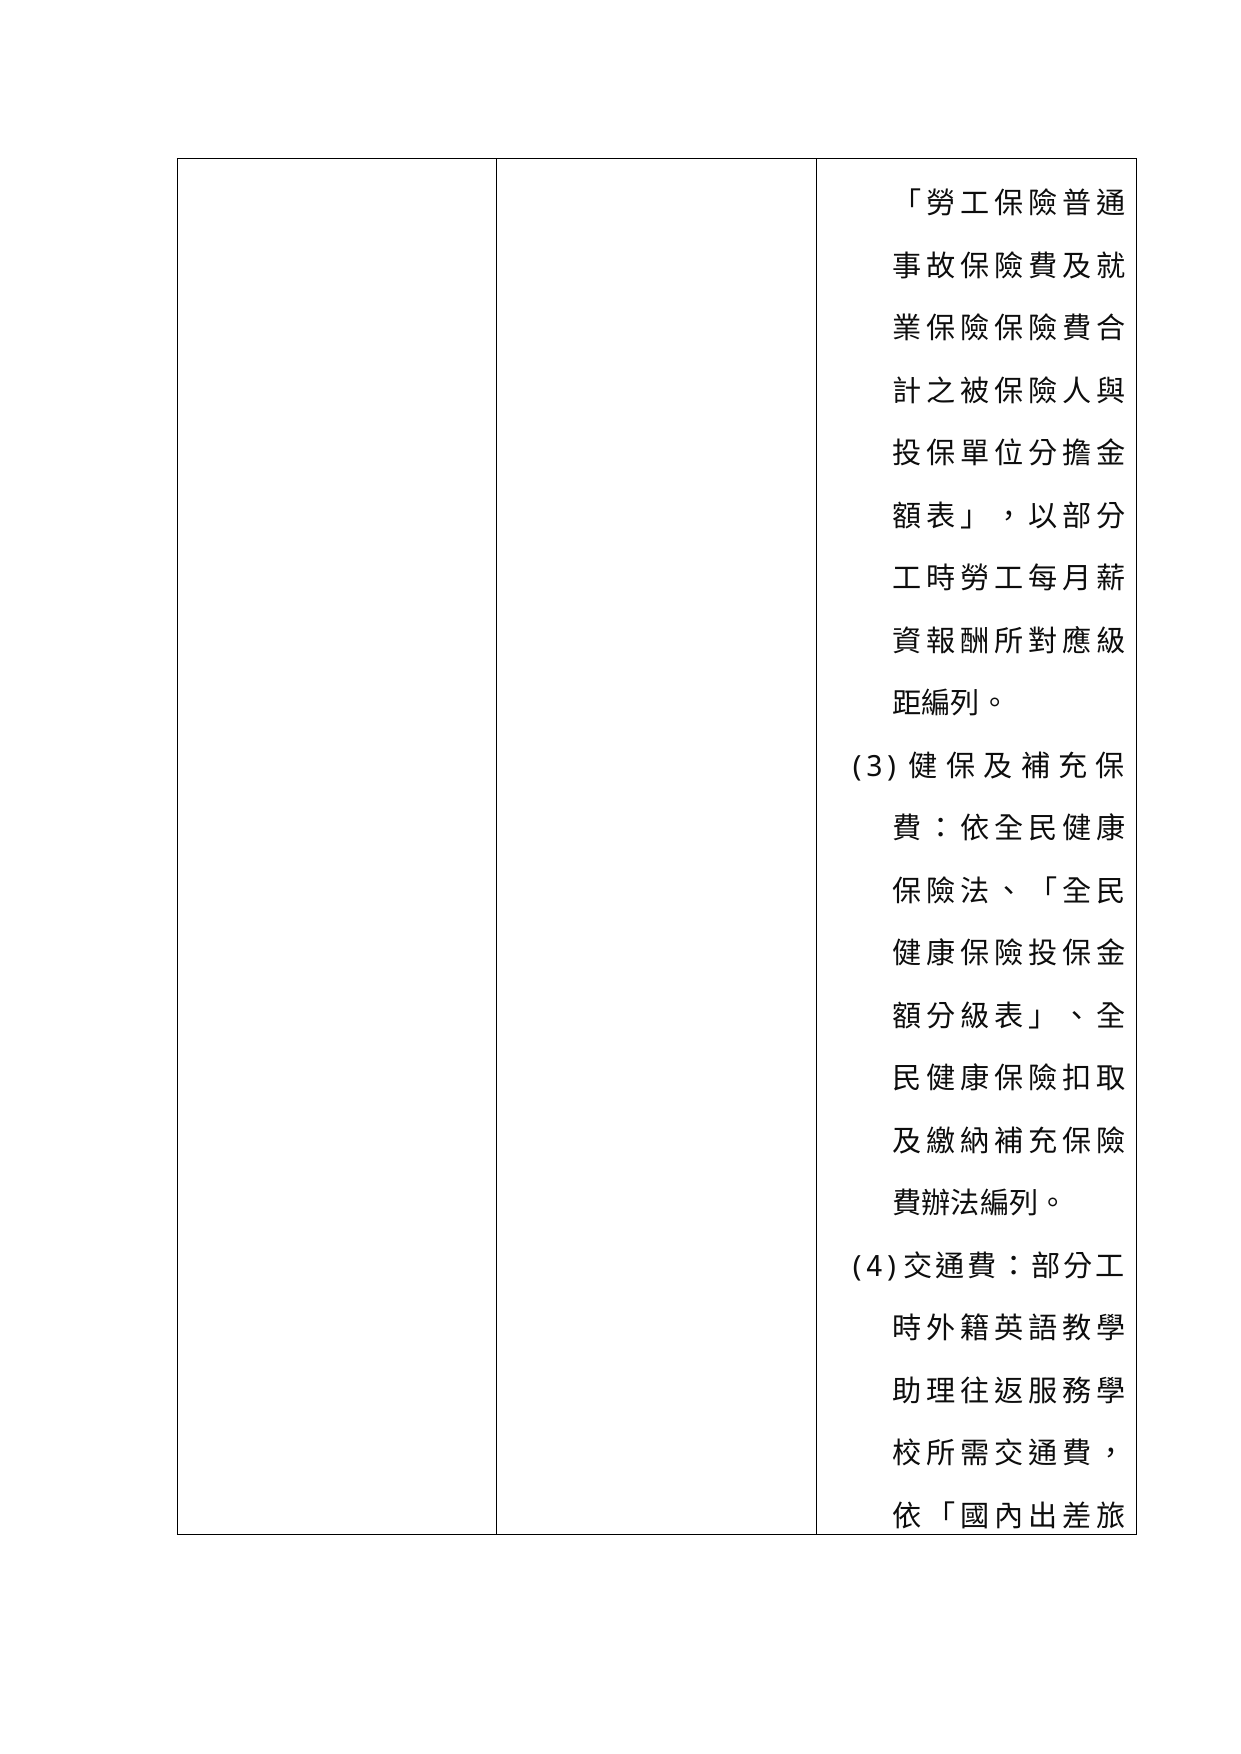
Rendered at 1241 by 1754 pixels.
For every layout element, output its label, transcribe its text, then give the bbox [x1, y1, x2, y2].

table_cell 「勞工保險普通事故保險費及就業保險保險費合計之被保險人與投保單位分擔金 額表」，以部分工時勞工每月薪資報酬所對應級距編列。 (3)健保及補充保費：依全民健康保險法、「全民健康保險投保金額分級表」、全民健康保險扣取及繳納補充保險費辦法編列。 (4)交通費：部分工時外籍英語教學助理往返服務學校所需交通費，依「國內出差旅 [817, 159, 1136, 1534]
table_cell [178, 159, 496, 1534]
table_cell [497, 159, 816, 1534]
